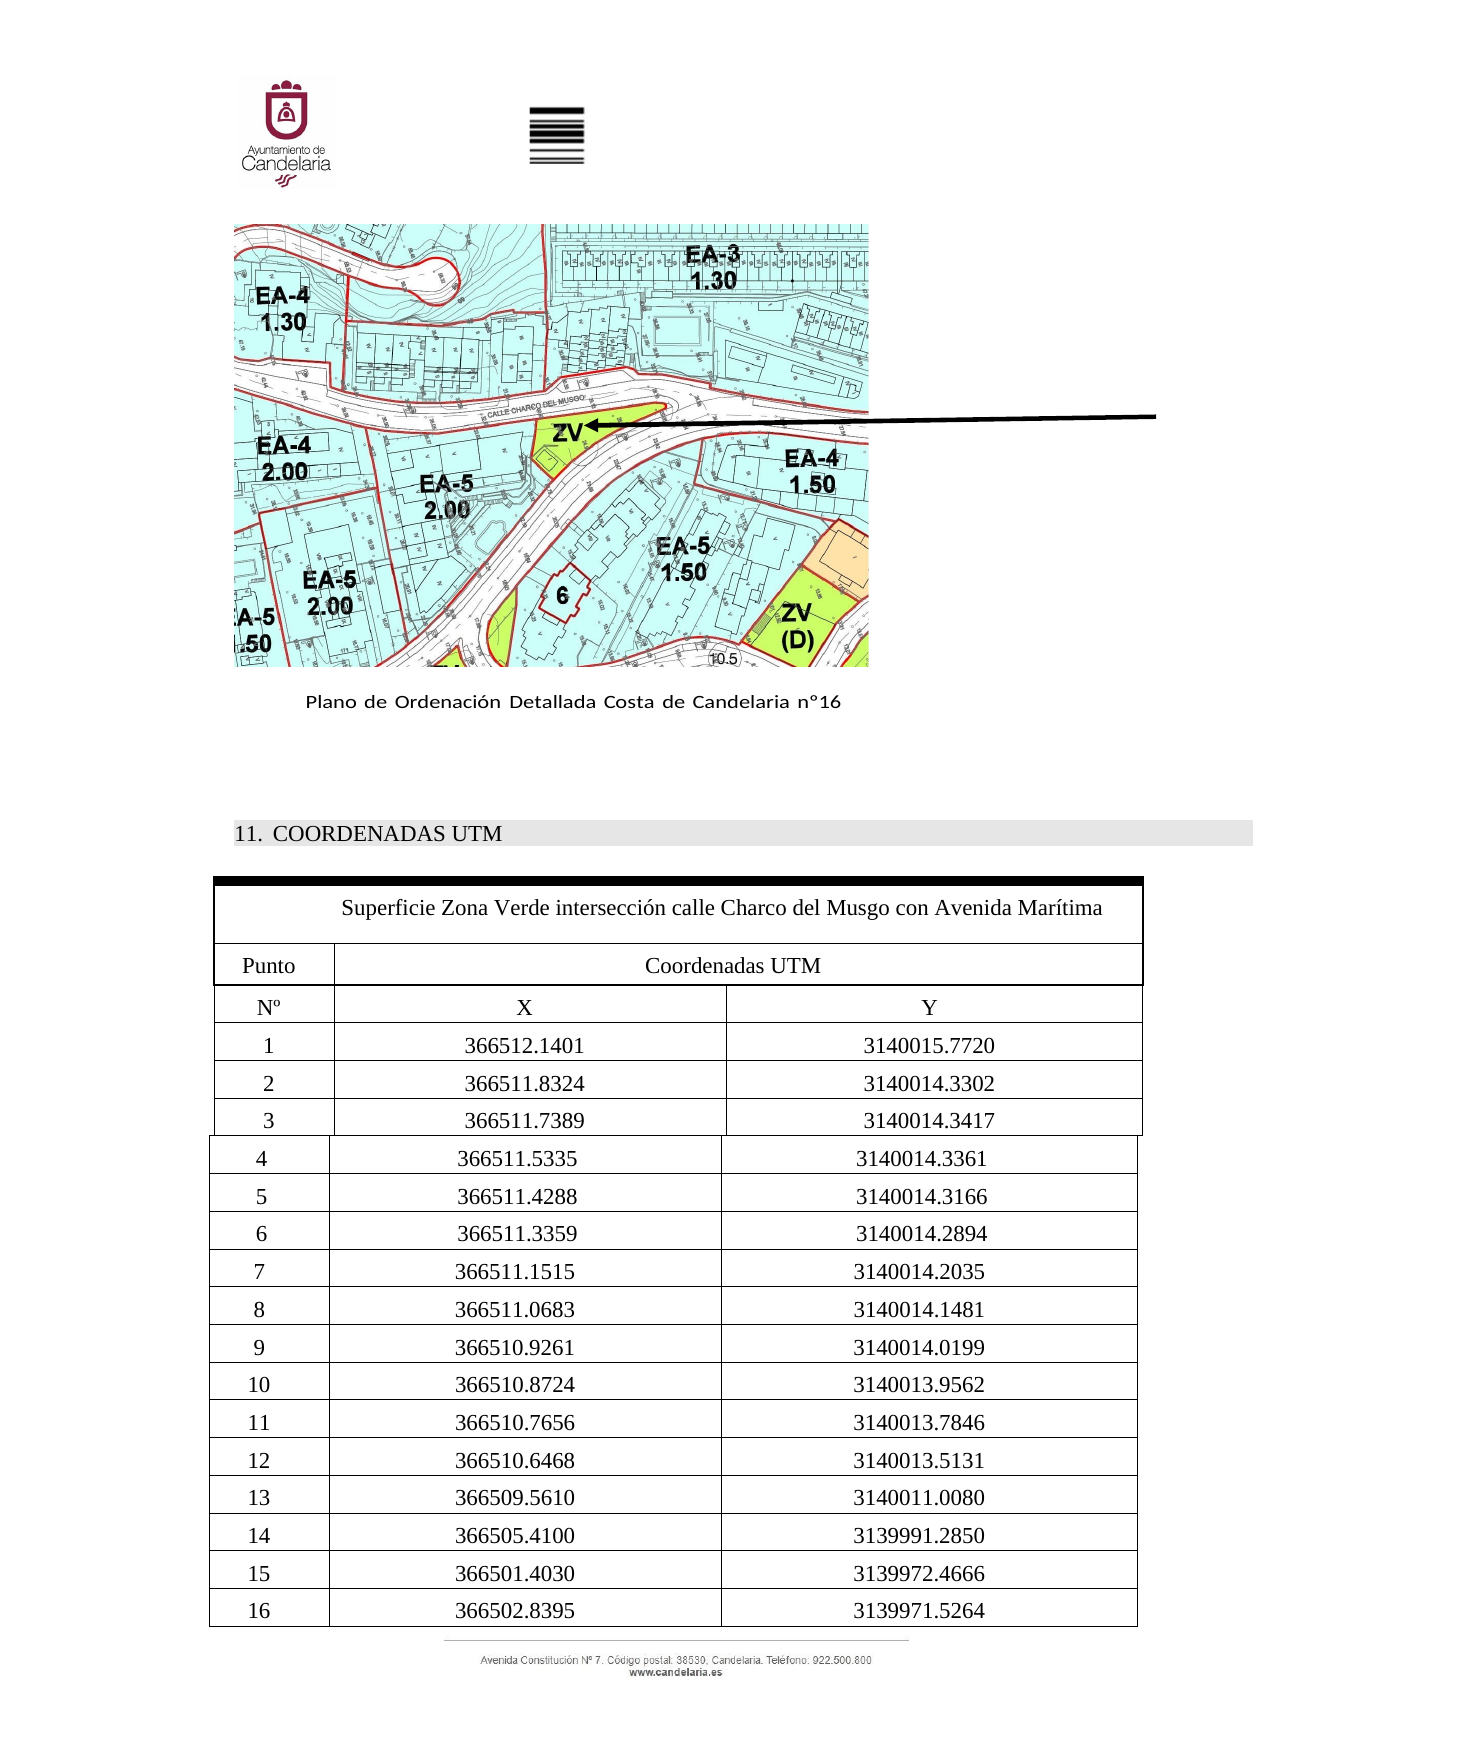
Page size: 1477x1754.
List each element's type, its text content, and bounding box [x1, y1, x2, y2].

table_cell [209, 1022, 214, 1060]
table_cell [1138, 1173, 1143, 1211]
table_cell Y [727, 986, 1142, 1022]
table_cell 3139972.4666 [722, 1551, 1137, 1588]
table_cell 3140013.9562 [722, 1363, 1137, 1399]
table_cell [1138, 1136, 1143, 1173]
table_cell 11 [210, 1400, 329, 1437]
table_cell [1138, 1513, 1143, 1550]
table_cell X [335, 986, 726, 1022]
table_cell [1138, 1475, 1143, 1512]
table_cell 3140014.3361 [722, 1136, 1137, 1173]
table_cell 1 [215, 1023, 334, 1060]
table_cell 2 [215, 1061, 334, 1098]
table_cell 366511.7389 [335, 1099, 726, 1135]
table_cell Punto [215, 944, 334, 983]
table_cell 13 [210, 1476, 329, 1512]
table_cell 3140014.1481 [722, 1287, 1137, 1324]
table_cell Coordenadas UTM [335, 944, 1142, 983]
table_cell 366510.9261 [330, 1325, 721, 1362]
table_cell [1138, 1588, 1143, 1626]
table_cell 9 [210, 1325, 329, 1362]
table_cell 3139991.2850 [722, 1514, 1137, 1550]
table_cell 3140015.7720 [727, 1023, 1142, 1060]
table_cell 366510.6468 [330, 1438, 721, 1475]
table_cell 366511.0683 [330, 1287, 721, 1324]
table_cell 366505.4100 [330, 1514, 721, 1550]
table_cell [1138, 1211, 1143, 1248]
table_cell [209, 1060, 214, 1098]
table_cell 3140013.5131 [722, 1438, 1137, 1475]
table_cell 3 [215, 1099, 334, 1135]
table_cell 16 [210, 1589, 329, 1626]
table_cell [1138, 1286, 1143, 1324]
table_cell 4 [210, 1136, 329, 1173]
table_cell 366511.5335 [330, 1136, 721, 1173]
table_cell 366501.4030 [330, 1551, 721, 1588]
table_cell 366509.5610 [330, 1476, 721, 1512]
table_cell [1138, 1324, 1143, 1362]
table_cell 14 [210, 1514, 329, 1550]
table_header Superficie Zona Verde intersección calle Charco del Musgo con Avenida Marítima [334, 886, 1142, 943]
table_cell 3139971.5264 [722, 1589, 1137, 1626]
table_cell 366512.1401 [335, 1023, 726, 1060]
table_cell [1138, 1550, 1143, 1588]
table_cell [1138, 1437, 1143, 1475]
table_cell 12 [210, 1438, 329, 1475]
table_cell 10 [210, 1363, 329, 1399]
table_cell 3140014.3302 [727, 1061, 1142, 1098]
table_cell 366511.8324 [335, 1061, 726, 1098]
table_header [209, 876, 213, 943]
table_cell 3140014.3417 [727, 1099, 1142, 1135]
table_cell 3140011.0080 [722, 1476, 1137, 1512]
table_cell 3140014.2894 [722, 1212, 1137, 1248]
table_cell [209, 984, 214, 1022]
table_cell 366511.3359 [330, 1212, 721, 1248]
table_cell [209, 1098, 214, 1135]
table_cell [1138, 1362, 1143, 1399]
table_cell 366511.1515 [330, 1250, 721, 1286]
table_cell [209, 943, 213, 983]
table_cell [1138, 1249, 1143, 1286]
table_cell 366502.8395 [330, 1589, 721, 1626]
table_cell 15 [210, 1551, 329, 1588]
table_cell [1138, 1399, 1143, 1437]
table_header [215, 886, 334, 943]
table_cell 8 [210, 1287, 329, 1324]
table_cell 3140014.0199 [722, 1325, 1137, 1362]
table_cell 6 [210, 1212, 329, 1248]
table_cell Nº [215, 986, 334, 1022]
table_cell 3140014.3166 [722, 1174, 1137, 1211]
table_cell 5 [210, 1174, 329, 1211]
list COORDENADAS UTM [234, 820, 1253, 846]
table_cell 366510.8724 [330, 1363, 721, 1399]
table_cell 366511.4288 [330, 1174, 721, 1211]
table_cell 3140014.2035 [722, 1250, 1137, 1286]
table_cell 3140013.7846 [722, 1400, 1137, 1437]
table_cell 366510.7656 [330, 1400, 721, 1437]
table_cell 7 [210, 1250, 329, 1286]
